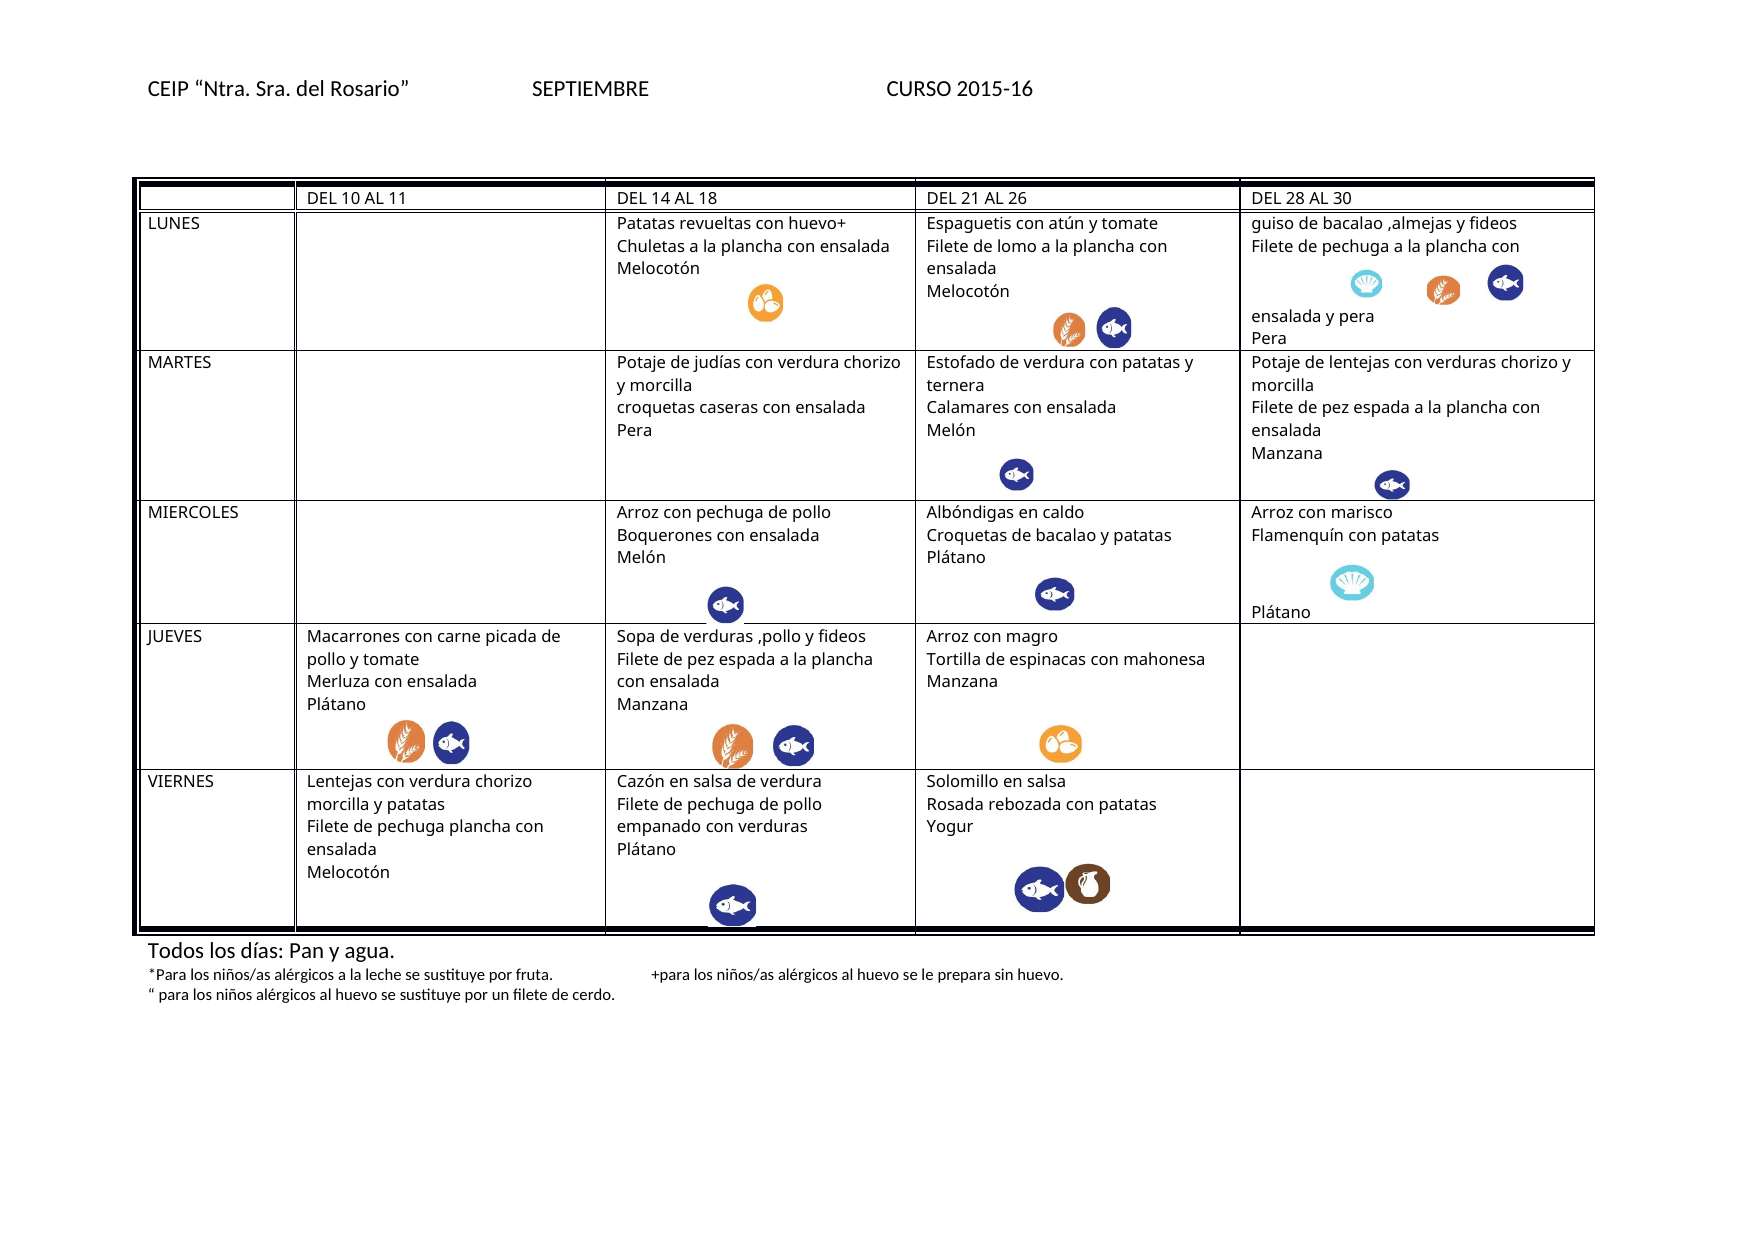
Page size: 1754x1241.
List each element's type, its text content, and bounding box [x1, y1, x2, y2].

table_cell Arroz con magro Tortilla de espinacas con mahonesa Manzana [916, 624, 1239, 724]
text Todos los días: Pan y agua. [148, 936, 1606, 964]
table_cell MARTES [141, 351, 294, 499]
table_cell [1083, 725, 1239, 763]
table_cell Solomillo en salsa Rosada rebozada con patatas Yogur [916, 770, 1239, 912]
picture [387, 719, 426, 763]
table_header DEL 14 AL 18 [606, 187, 915, 209]
table_cell Macarrones con carne picada de pollo y tomate Merluza con ensalada Plátano [297, 624, 605, 764]
table_cell [297, 351, 605, 499]
table_cell Cazón en salsa de verdura Filete de pechuga de pollo empanado con verduras Plátano [606, 770, 915, 926]
table_cell Potaje de lentejas con verduras chorizo y morcilla Filete de pez espada a la plancha con ensalada Manzana [1241, 351, 1594, 499]
table_cell [1241, 624, 1594, 769]
picture [747, 283, 784, 323]
picture [1033, 575, 1075, 611]
table_header DEL 21 AL 26 [916, 187, 1239, 209]
table_cell [297, 501, 605, 623]
picture [707, 882, 757, 927]
table_cell Sopa de verduras ,pollo y fideos Filete de pez espada a la plancha con ensalada Manzana [606, 624, 915, 769]
table_cell [916, 913, 1239, 926]
table_cell Albóndigas en caldo Croquetas de bacalao y patatas Plátano [916, 501, 1239, 623]
table_cell guiso de bacalao ,almejas y fideos Filete de pechuga a la plancha con ensalada y pera Pera [1241, 213, 1594, 350]
picture [1350, 269, 1383, 298]
table_cell [606, 284, 747, 322]
picture [431, 718, 470, 765]
table_cell [916, 764, 1239, 769]
table_cell MIERCOLES [141, 501, 294, 623]
text *Para los niños/as alérgicos a la leche se sustituye por fruta. +para los niños/as alérgicos al huevo se le prepara sin huevo. [148, 964, 1606, 984]
picture [1012, 863, 1111, 913]
picture [1095, 304, 1132, 349]
table_cell Estofado de verdura con patatas y ternera Calamares con ensalada Melón [916, 351, 1239, 499]
picture [1053, 312, 1086, 347]
table_cell VIERNES [141, 770, 294, 926]
table_cell [916, 725, 1038, 763]
table_cell [606, 323, 915, 350]
table_cell JUEVES [141, 624, 294, 769]
table_cell [1241, 770, 1594, 926]
picture [1426, 275, 1461, 305]
table_cell [297, 213, 605, 350]
table_cell LUNES [141, 213, 294, 350]
picture [1486, 262, 1524, 301]
picture [998, 457, 1034, 491]
picture [772, 722, 814, 767]
picture [706, 585, 744, 624]
table_cell Arroz con marisco Flamenquín con patatas Plátano [1241, 501, 1594, 623]
table_cell Lentejas con verdura chorizo morcilla y patatas Filete de pechuga plancha con ensalada Melocotón [297, 770, 605, 926]
picture [712, 723, 754, 769]
table_cell [916, 313, 1239, 350]
table_cell Patatas revueltas con huevo+ Chuletas a la plancha con ensalada Melocotón [606, 213, 915, 283]
text “ para los niños alérgicos al huevo se sustituye por un filete de cerdo. [148, 984, 1606, 1004]
table_header [141, 187, 294, 209]
table_cell Espaguetis con atún y tomate Filete de lomo a la plancha con ensalada Melocotón [916, 213, 1239, 304]
picture [1373, 468, 1410, 500]
picture [1329, 564, 1375, 601]
table_cell [784, 284, 915, 322]
table_cell Arroz con pechuga de pollo Boquerones con ensalada Melón [606, 501, 915, 623]
table_header DEL 10 AL 11 [297, 187, 605, 209]
table_cell Potaje de judías con verdura chorizo y morcilla croquetas caseras con ensalada Pera [606, 351, 915, 499]
picture [1038, 724, 1083, 764]
table_header DEL 28 AL 30 [1241, 187, 1594, 209]
